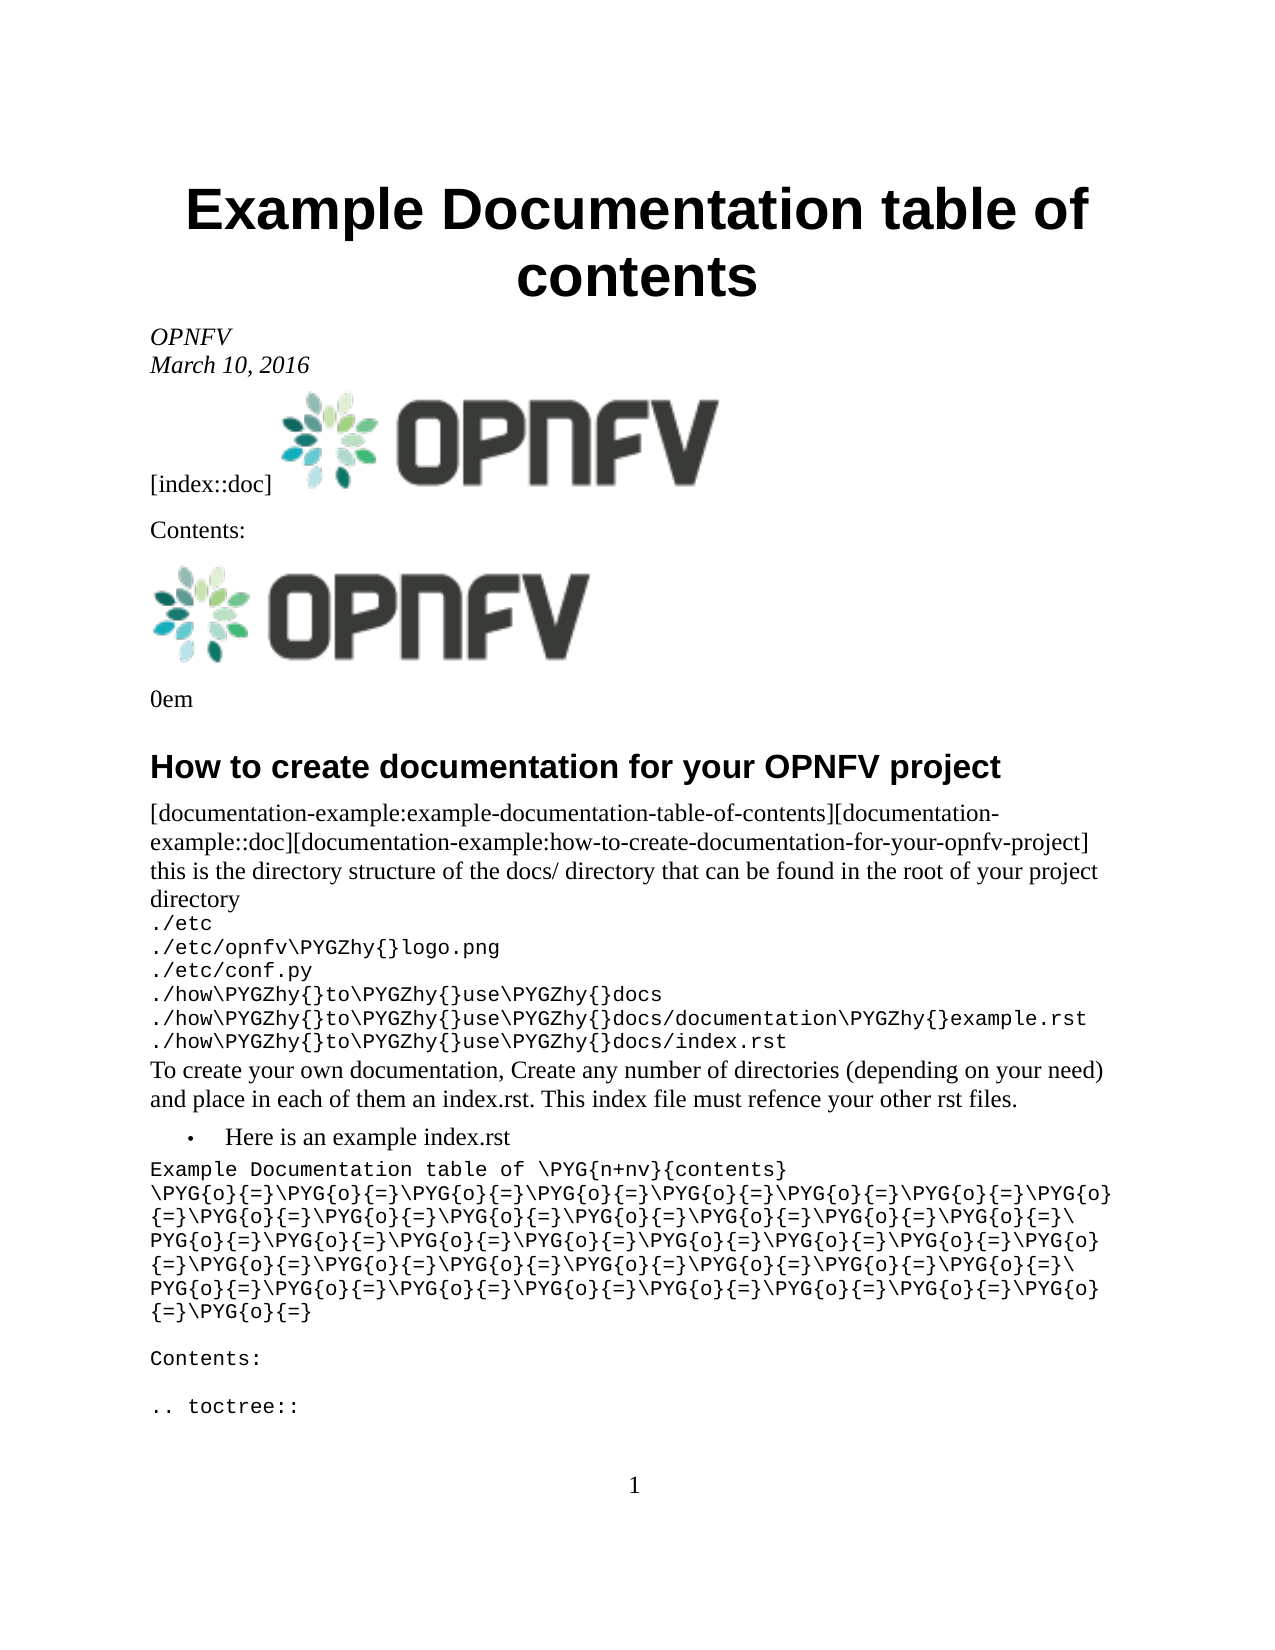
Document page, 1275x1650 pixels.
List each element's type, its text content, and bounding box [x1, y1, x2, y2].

title Example Documentation table of contents [150, 175, 1125, 309]
text ./how\PYGZhy{}to\PYGZhy{}use\PYGZhy{}docs [150, 984, 1125, 1008]
text Contents: [150, 1348, 1125, 1372]
text ./etc [150, 913, 1125, 937]
text [index::doc] [150, 388, 1125, 498]
picture [150, 562, 594, 667]
text ./etc/opnfv\PYGZhy{}logo.png [150, 937, 1125, 961]
list Here is an example index.rst [187, 1122, 1125, 1150]
text .. toctree:: [150, 1396, 1125, 1419]
text Contents: [150, 516, 1125, 544]
text OPNFV [150, 322, 1125, 350]
picture [278, 388, 723, 493]
text ./how\PYGZhy{}to\PYGZhy{}use\PYGZhy{}docs/index.rst [150, 1031, 1125, 1055]
text March 10, 2016 [150, 350, 1125, 379]
text \PYG{o}{=}\PYG{o}{=}\PYG{o}{=}\PYG{o}{=}\PYG{o}{=}\PYG{o}{=}\PYG{o}{=}\PYG{o}{=}\PYG{o}{=}\PYG{o}{=}\PYG{o}{=}\PYG{o}{=}\PYG{o}{=}\PYG{o}{=}\PYG{o}{=}\PYG{o}{=}\PYG{o}{=}\PYG{o}{=}\PYG{o}{=}\PYG{o}{=}\PYG{o}{=}\PYG{o}{=}\PYG{o}{=}\PYG{o}{=}\PYG{o}{=}\PYG{o}{=}\PYG{o}{=}\PYG{o}{=}\PYG{o}{=}\PYG{o}{=}\PYG{o}{=}\PYG{o}{=}\PYG{o}{=}\PYG{o}{=}\PYG{o}{=}\PYG{o}{=}\PYG{o}{=}\PYG{o}{=}\PYG{o}{=} [150, 1183, 1125, 1325]
subtitle How to create documentation for your OPNFV project [150, 747, 1125, 786]
text [documentation-example:example-documentation-table-of-contents][documentation-example::doc][documentation-example:how-to-create-documentation-for-your-opnfv-project] this is the directory structure of the docs/ directory that can be found in the root of your project directory [150, 798, 1125, 913]
text ./etc/conf.py [150, 961, 1125, 984]
text Example Documentation table of \PYG{n+nv}{contents} [150, 1159, 1125, 1183]
text To create your own documentation, Create any number of directories (depending on your need) and place in each of them an index.rst. This index file must refence your other rst files. [150, 1055, 1125, 1113]
text 0em [150, 684, 1125, 713]
text ./how\PYGZhy{}to\PYGZhy{}use\PYGZhy{}docs/documentation\PYGZhy{}example.rst [150, 1008, 1125, 1031]
